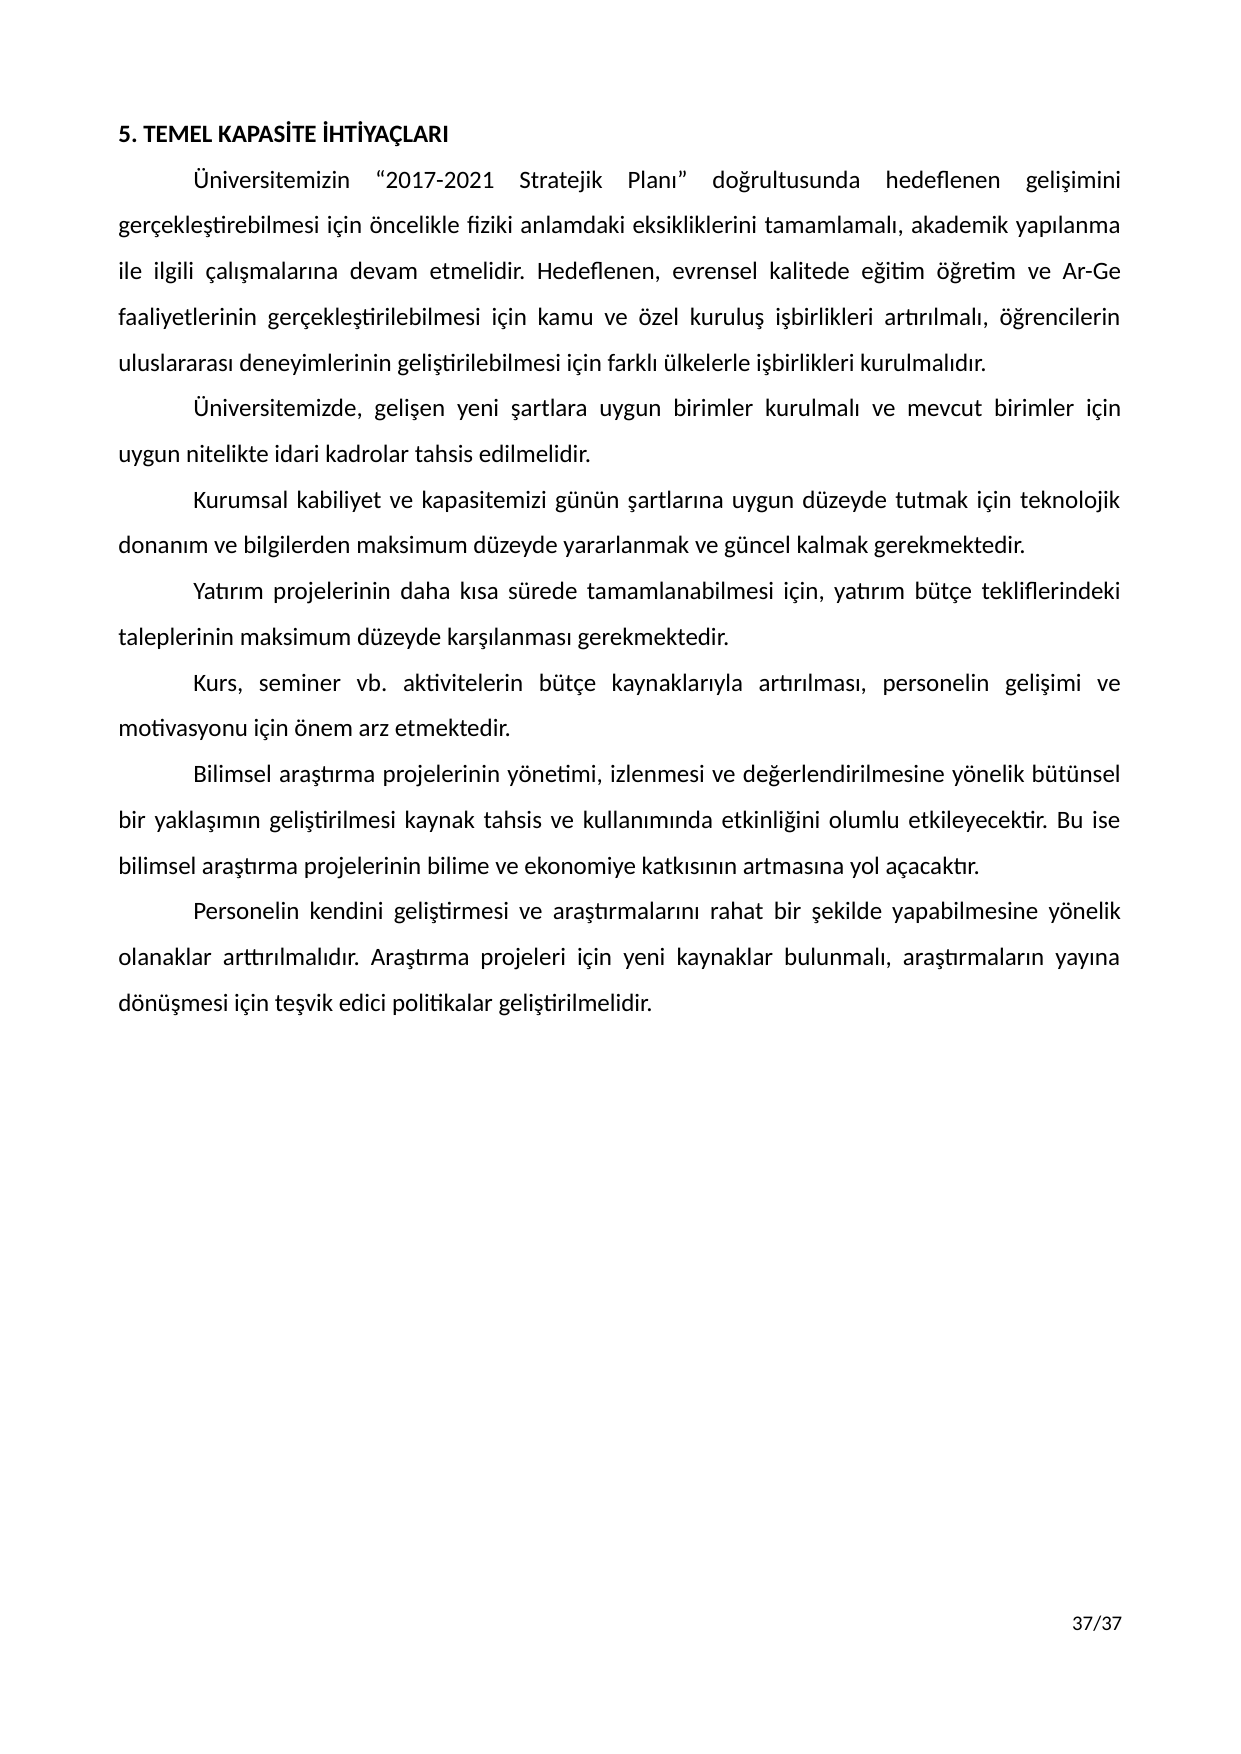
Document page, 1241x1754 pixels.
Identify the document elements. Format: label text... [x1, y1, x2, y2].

text Bilimsel araştırma projelerinin yönetimi, izlenmesi ve değerlendirilmesine yönelik bütünsel bir yaklaşımın geliştirilmesi kaynak tahsis ve kullanımında etkinliğini olumlu etkileyecektir. Bu ise bilimsel araştırma projelerinin bilime ve ekonomiye katkısının artmasına yol açacaktır. [118, 758, 1122, 880]
text Üniversitemizde, gelişen yeni şartlara uygun birimler kurulmalı ve mevcut birimler için uygun nitelikte idari kadrolar tahsis edilmelidir. [118, 392, 1122, 469]
subtitle 5. TEMEL KAPASİTE İHTİYAÇLARI [118, 118, 1122, 149]
text Kurs, seminer vb. aktivitelerin bütçe kaynaklarıyla artırılması, personelin gelişimi ve motivasyonu için önem arz etmektedir. [118, 667, 1122, 743]
text Kurumsal kabiliyet ve kapasitemizi günün şartlarına uygun düzeyde tutmak için teknolojik donanım ve bilgilerden maksimum düzeyde yararlanmak ve güncel kalmak gerekmektedir. [118, 484, 1122, 560]
text Yatırım projelerinin daha kısa sürede tamamlanabilmesi için, yatırım bütçe tekliflerindeki taleplerinin maksimum düzeyde karşılanması gerekmektedir. [118, 575, 1122, 652]
text Üniversitemizin “2017-2021 Stratejik Planı” doğrultusunda hedeflenen gelişimini gerçekleştirebilmesi için öncelikle fiziki anlamdaki eksikliklerini tamamlamalı, akademik yapılanma ile ilgili çalışmalarına devam etmelidir. Hedeflenen, evrensel kalitede eğitim öğretim ve Ar-Ge faaliyetlerinin gerçekleştirilebilmesi için kamu ve özel kuruluş işbirlikleri artırılmalı, öğrencilerin uluslararası deneyimlerinin geliştirilebilmesi için farklı ülkelerle işbirlikleri kurulmalıdır. [118, 164, 1122, 377]
text Personelin kendini geliştirmesi ve araştırmalarını rahat bir şekilde yapabilmesine yönelik olanaklar arttırılmalıdır. Araştırma projeleri için yeni kaynaklar bulunmalı, araştırmaların yayına dönüşmesi için teşvik edici politikalar geliştirilmelidir. [118, 896, 1122, 1017]
